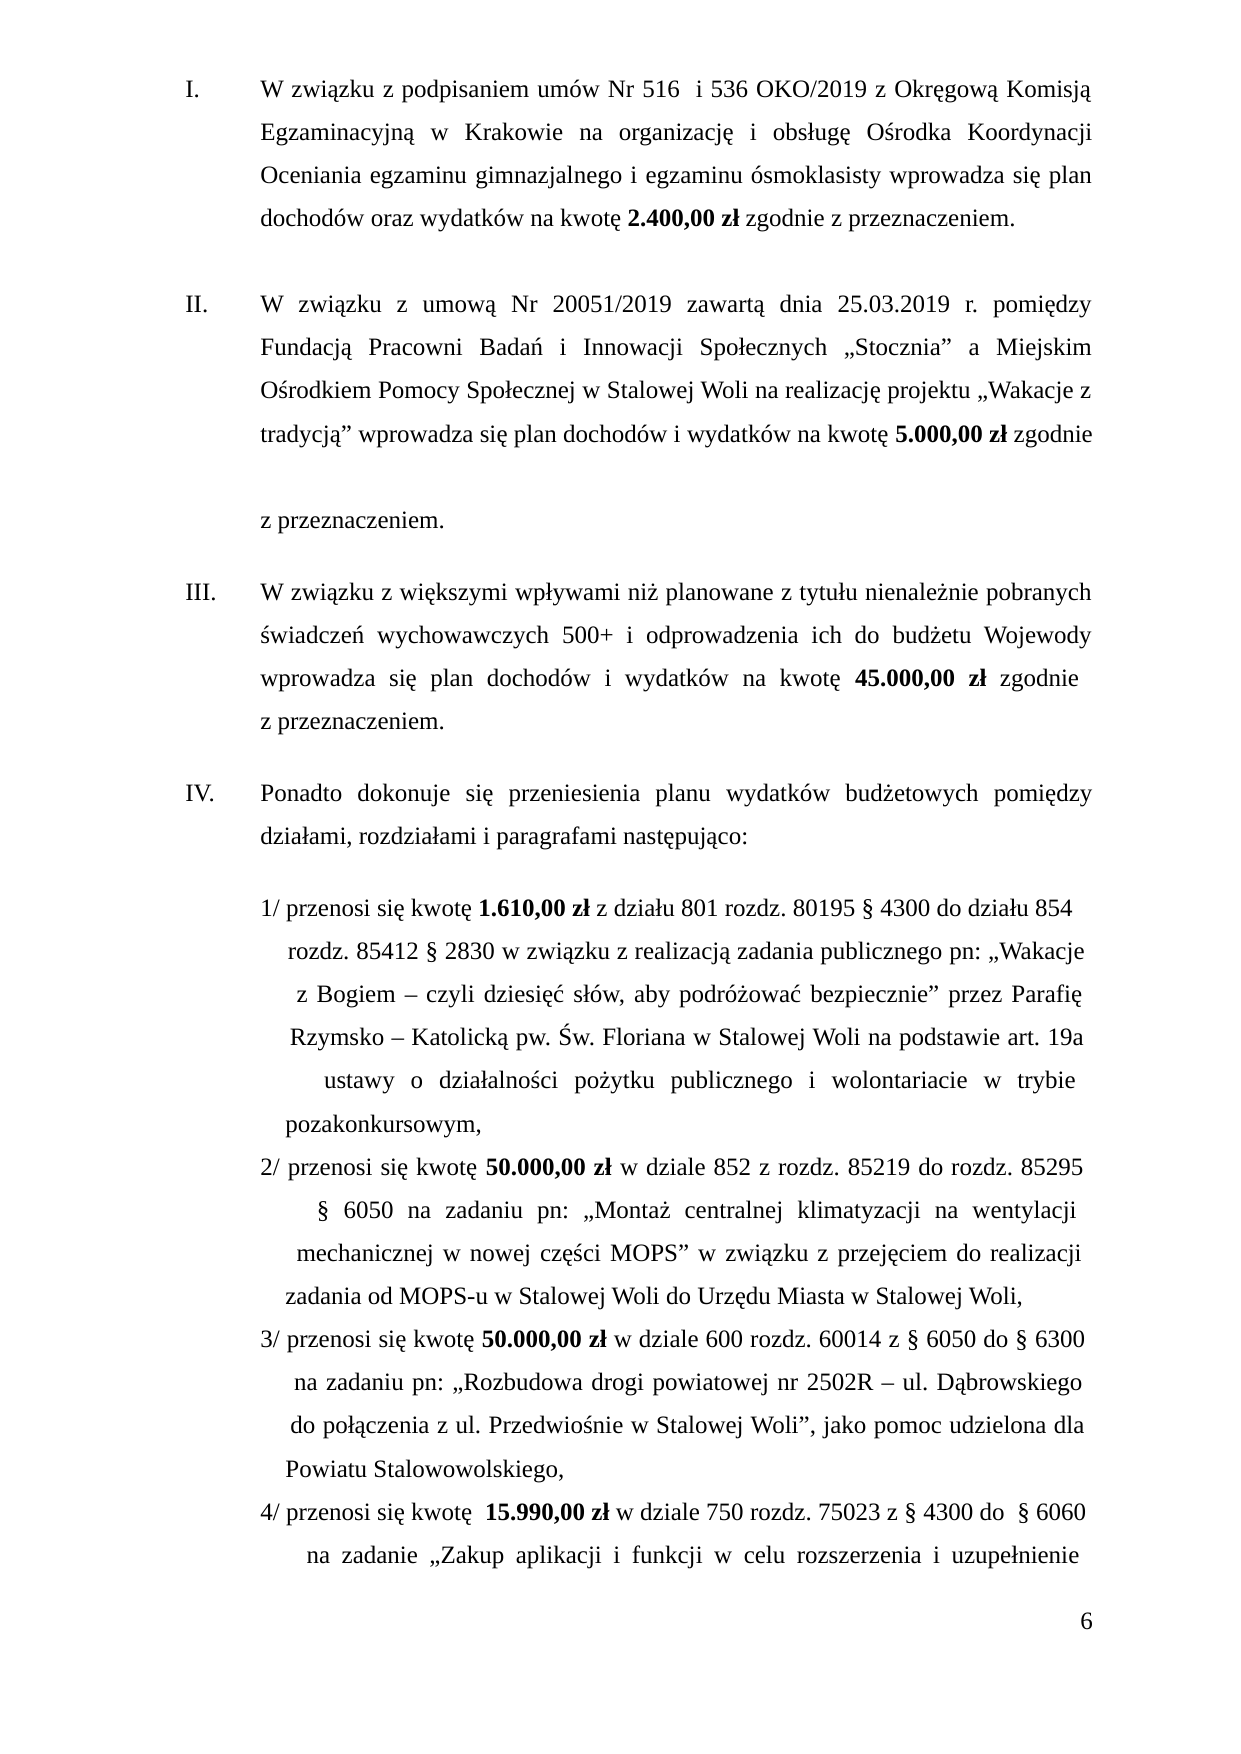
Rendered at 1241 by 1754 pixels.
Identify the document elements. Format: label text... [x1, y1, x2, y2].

text 2/ przenosi się kwotę 50.000,00 zł w dziale 852 z rozdz. 85219 do rozdz. 85295 § 6050 na zadaniu pn: „Montaż centralnej klimatyzacji na wentylacji mechanicznej w nowej części MOPS” w związku z przejęciem do realizacji zadania od MOPS-u w Stalowej Woli do Urzędu Miasta w Stalowej Woli, [260, 1152, 1093, 1310]
list W związku z podpisaniem umów Nr 516 i 536 OKO/2019 z Okręgową Komisją Egzaminacyjną w Krakowie na organizację i obsługę Ośrodka Koordynacji Oceniania egzaminu gimnazjalnego i egzaminu ósmoklasisty wprowadza się plan dochodów oraz wydatków na kwotę 2.400,00 zł zgodnie z przeznaczeniem. [185, 74, 1093, 232]
list W związku z większymi wpływami niż planowane z tytułu nienależnie pobranych świadczeń wychowawczych 500+ i odprowadzenia ich do budżetu Wojewody wprowadza się plan dochodów i wydatków na kwotę 45.000,00 zł zgodnie z przeznaczeniem. [185, 577, 1093, 735]
list Ponadto dokonuje się przeniesienia planu wydatków budżetowych pomiędzy działami, rozdziałami i paragrafami następująco: [185, 778, 1093, 850]
text 3/ przenosi się kwotę 50.000,00 zł w dziale 600 rozdz. 60014 z § 6050 do § 6300 na zadaniu pn: „Rozbudowa drogi powiatowej nr 2502R – ul. Dąbrowskiego do połączenia z ul. Przedwiośnie w Stalowej Woli”, jako pomoc udzielona dla Powiatu Stalowowolskiego, [260, 1324, 1093, 1482]
text 1/ przenosi się kwotę 1.610,00 zł z działu 801 rozdz. 80195 § 4300 do działu 854 [260, 893, 1093, 922]
text 4/ przenosi się kwotę 15.990,00 zł w dziale 750 rozdz. 75023 z § 4300 do § 6060 na zadanie „Zakup aplikacji i funkcji w celu rozszerzenia i uzupełnienie [260, 1497, 1093, 1569]
text rozdz. 85412 § 2830 w związku z realizacją zadania publicznego pn: „Wakacje z Bogiem – czyli dziesięć słów, aby podróżować bezpiecznie” przez Parafię Rzymsko – Katolicką pw. Św. Floriana w Stalowej Woli na podstawie art. 19a ustawy o działalności pożytku publicznego i wolontariacie w trybie pozakonkursowym, [260, 936, 1093, 1137]
list W związku z umową Nr 20051/2019 zawartą dnia 25.03.2019 r. pomiędzy Fundacją Pracowni Badań i Innowacji Społecznych „Stocznia” a Miejskim Ośrodkiem Pomocy Społecznej w Stalowej Woli na realizację projektu „Wakacje z tradycją” wprowadza się plan dochodów i wydatków na kwotę 5.000,00 zł zgodnie z przeznaczeniem. [185, 289, 1093, 534]
